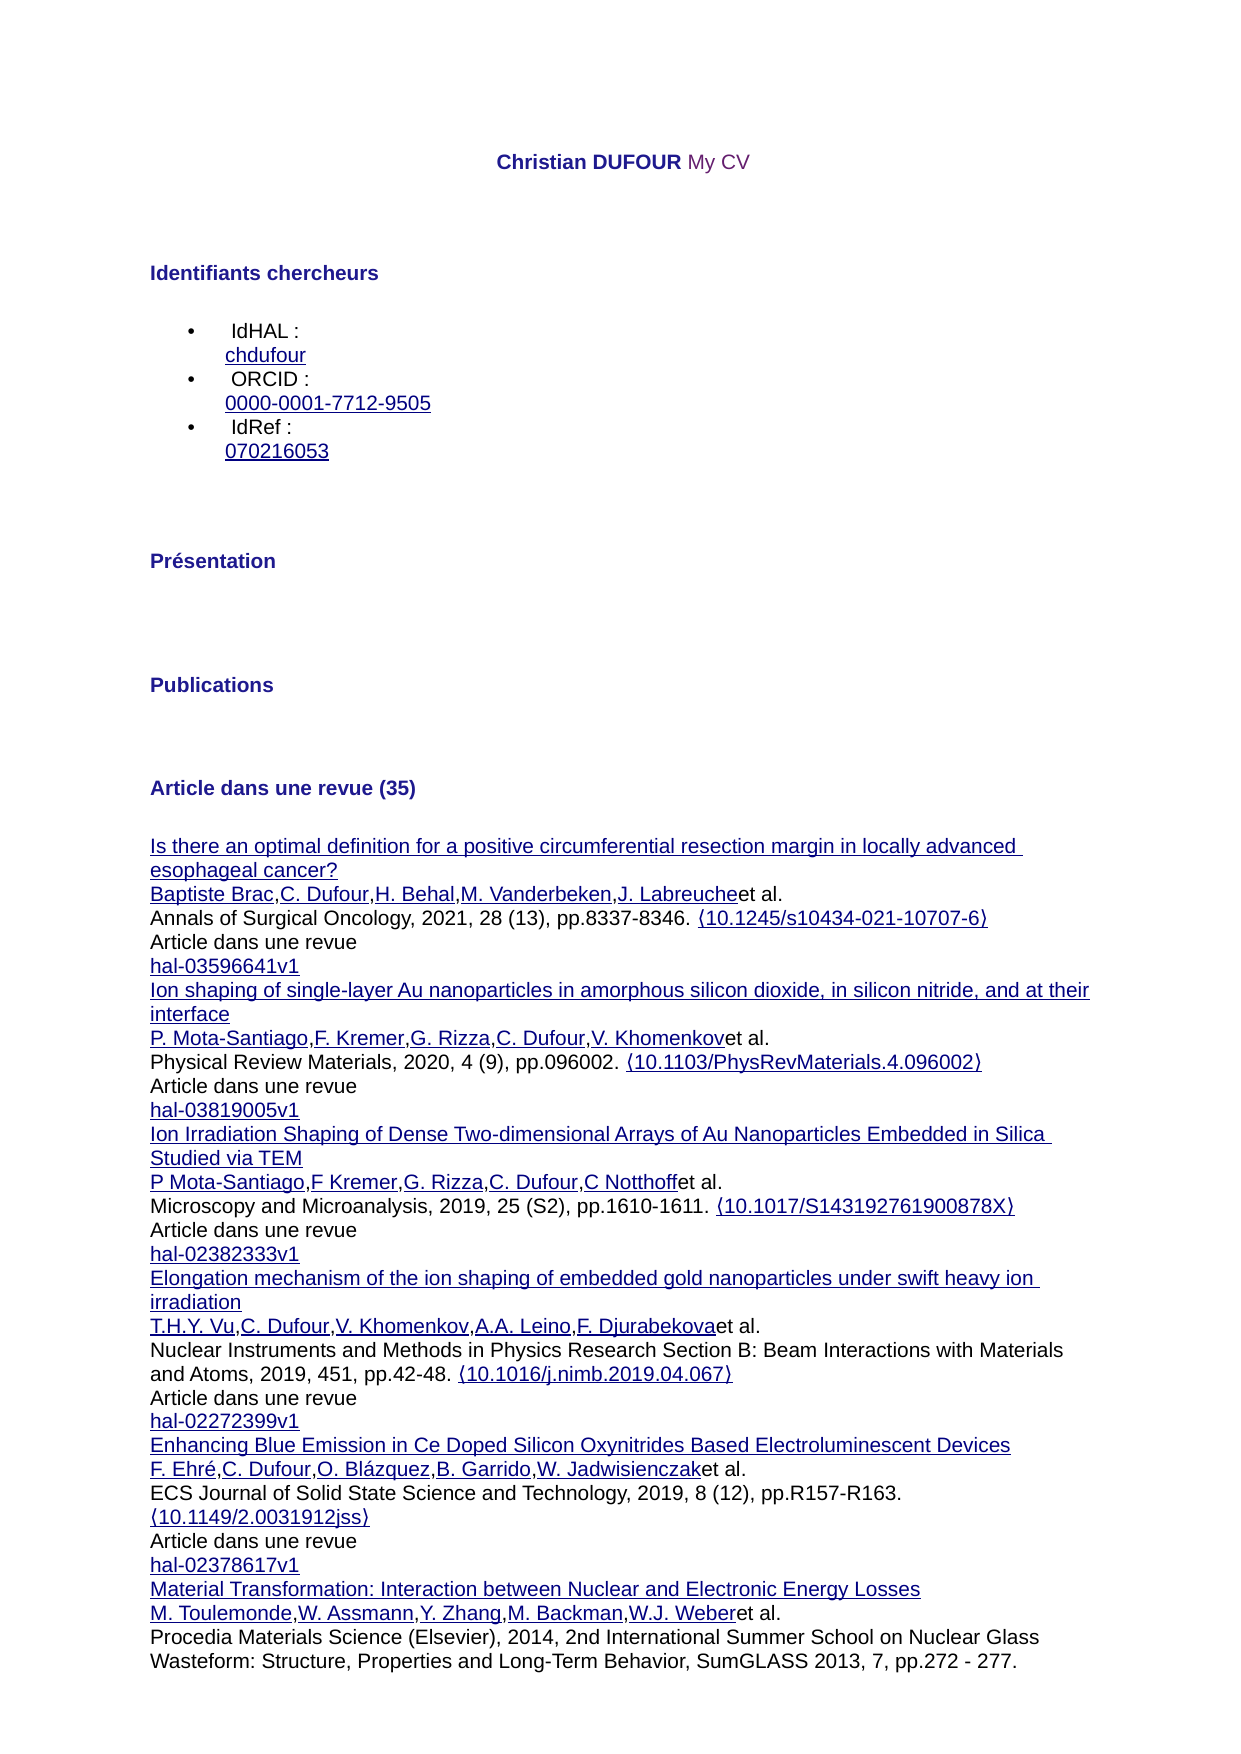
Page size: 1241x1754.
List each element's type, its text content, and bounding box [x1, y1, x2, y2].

table_cell Ion Irradiation Shaping of Dense Two-dimensional Arrays of Au Nanoparticles Embedded in Silica Studied via TEM P Mota-Santiago,F Kremer,G. Rizza,C. Dufour,C Notthoffet al. Microscopy and Microanalysis, 2019, 25 (S2), pp.1610-1611. ⟨10.1017/S143192761900878X⟩ Article dans une revue hal-02382333v1 [150, 1122, 1090, 1266]
list IdHAL : [187, 319, 1090, 343]
table_cell interface P. Mota-Santiago,F. Kremer,G. Rizza,C. Dufour,V. Khomenkovet al. Physical Review Materials, 2020, 4 (9), pp.096002. ⟨10.1103/PhysRevMaterials.4.096002⟩ Article dans une revue hal-03819005v1 [150, 1000, 1090, 1122]
subtitle Article dans une revue (35) [150, 776, 1090, 800]
table_cell Material Transformation: Interaction between Nuclear and Electronic Energy Losses M. Toulemonde,W. Assmann,Y. Zhang,M. Backman,W.J. Weberet al. Procedia Materials Science (Elsevier), 2014, 2nd International Summer School on Nuclear Glass Wasteform: Structure, Properties and Long-Term Behavior, SumGLASS 2013, 7, pp.272 - 277. [150, 1577, 1090, 1673]
list chdufour [187, 343, 1090, 367]
subtitle Publications [150, 673, 1090, 697]
subtitle Christian DUFOUR My CV [150, 150, 1090, 174]
table_header Is there an optimal definition for a positive circumferential resection margin in locally advanced esophageal cancer? Baptiste Brac,C. Dufour,H. Behal,M. Vanderbeken,J. Labreucheet al. Annals of Surgical Oncology, 2021, 28 (13), pp.8337-8346. ⟨10.1245/s10434-021-10707-6⟩ Article dans une revue hal-03596641v1 [150, 834, 1090, 978]
subtitle Identifiants chercheurs [150, 260, 1090, 284]
list 0000-0001-7712-9505 [187, 391, 1090, 414]
subtitle Présentation [150, 549, 1090, 573]
table_cell Ion shaping of single-layer Au nanoparticles in amorphous silicon dioxide, in silicon nitride, and at their [150, 978, 1090, 999]
table_cell Enhancing Blue Emission in Ce Doped Silicon Oxynitrides Based Electroluminescent Devices F. Ehré,C. Dufour,O. Blázquez,B. Garrido,W. Jadwisienczaket al. ECS Journal of Solid State Science and Technology, 2019, 8 (12), pp.R157-R163. ⟨10.1149/2.0031912jss⟩ Article dans une revue hal-02378617v1 [150, 1433, 1090, 1577]
table_cell Elongation mechanism of the ion shaping of embedded gold nanoparticles under swift heavy ion irradiation T.H.Y. Vu,C. Dufour,V. Khomenkov,A.A. Leino,F. Djurabekovaet al. Nuclear Instruments and Methods in Physics Research Section B: Beam Interactions with Materials and Atoms, 2019, 451, pp.42-48. ⟨10.1016/j.nimb.2019.04.067⟩ Article dans une revue hal-02272399v1 [150, 1266, 1090, 1433]
list 070216053 [187, 438, 1090, 462]
list IdRef : [187, 414, 1090, 438]
list ORCID : [187, 367, 1090, 391]
